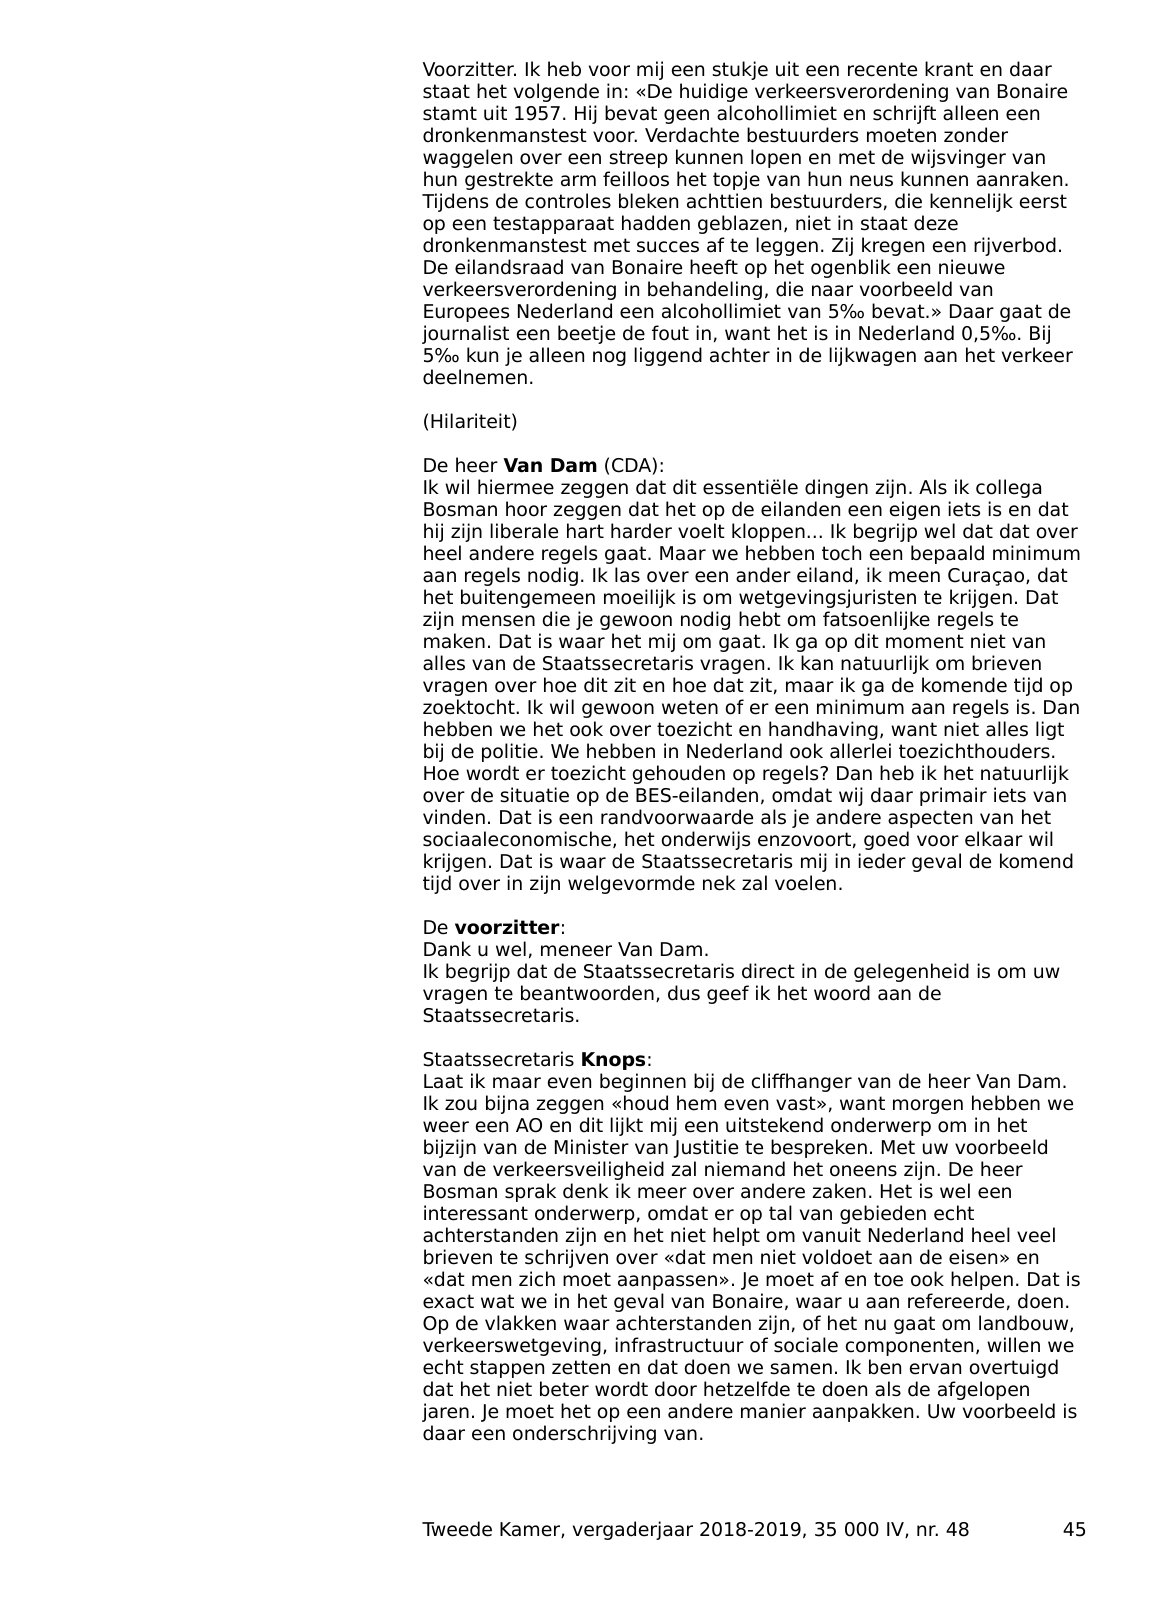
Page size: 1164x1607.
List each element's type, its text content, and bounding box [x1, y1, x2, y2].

text (Hilariteit) [422, 411, 1087, 433]
text Laat ik maar even beginnen bij de cliffhanger van de heer Van Dam. Ik zou bijna zeggen «houd hem even vast», want morgen hebben we weer een AO en dit lijkt mij een uitstekend onderwerp om in het bijzijn van de Minister van Justitie te bespreken. Met uw voorbeeld van de verkeersveiligheid zal niemand het oneens zijn. De heer Bosman sprak denk ik meer over andere zaken. Het is wel een interessant onderwerp, omdat er op tal van gebieden echt achterstanden zijn en het niet helpt om vanuit Nederland heel veel brieven te schrijven over «dat men niet voldoet aan de eisen» en «dat men zich moet aanpassen». Je moet af en toe ook helpen. Dat is exact wat we in het geval van Bonaire, waar u aan refereerde, doen. Op de vlakken waar achterstanden zijn, of het nu gaat om landbouw, verkeerswetgeving, infrastructuur of sociale componenten, willen we echt stappen zetten en dat doen we samen. Ik ben ervan overtuigd dat het niet beter wordt door hetzelfde te doen als de afgelopen jaren. Je moet het op een andere manier aanpakken. Uw voorbeeld is daar een onderschrijving van. [422, 1071, 1087, 1444]
text Ik begrijp dat de Staatssecretaris direct in de gelegenheid is om uw vragen te beantwoorden, dus geef ik het woord aan de Staatssecretaris. [422, 961, 1087, 1027]
text Dank u wel, meneer Van Dam. [422, 939, 1087, 961]
text Ik wil hiermee zeggen dat dit essentiële dingen zijn. Als ik collega Bosman hoor zeggen dat het op de eilanden een eigen iets is en dat hij zijn liberale hart harder voelt kloppen... Ik begrijp wel dat dat over heel andere regels gaat. Maar we hebben toch een bepaald minimum aan regels nodig. Ik las over een ander eiland, ik meen Curaçao, dat het buitengemeen moeilijk is om wetgevingsjuristen te krijgen. Dat zijn mensen die je gewoon nodig hebt om fatsoenlijke regels te maken. Dat is waar het mij om gaat. Ik ga op dit moment niet van alles van de Staatssecretaris vragen. Ik kan natuurlijk om brieven vragen over hoe dit zit en hoe dat zit, maar ik ga de komende tijd op zoektocht. Ik wil gewoon weten of er een minimum aan regels is. Dan hebben we het ook over toezicht en handhaving, want niet alles ligt bij de politie. We hebben in Nederland ook allerlei toezichthouders. Hoe wordt er toezicht gehouden op regels? Dan heb ik het natuurlijk over de situatie op de BES-eilanden, omdat wij daar primair iets van vinden. Dat is een randvoorwaarde als je andere aspecten van het sociaaleconomische, het onderwijs enzovoort, goed voor elkaar wil krijgen. Dat is waar de Staatssecretaris mij in ieder geval de komend tijd over in zijn welgevormde nek zal voelen. [422, 477, 1087, 895]
text Voorzitter. Ik heb voor mij een stukje uit een recente krant en daar staat het volgende in: «De huidige verkeersverordening van Bonaire stamt uit 1957. Hij bevat geen alcohollimiet en schrijft alleen een dronkenmanstest voor. Verdachte bestuurders moeten zonder waggelen over een streep kunnen lopen en met de wijsvinger van hun gestrekte arm feilloos het topje van hun neus kunnen aanraken. Tijdens de controles bleken achttien bestuurders, die kennelijk eerst op een testapparaat hadden geblazen, niet in staat deze dronkenmanstest met succes af te leggen. Zij kregen een rijverbod. De eilandsraad van Bonaire heeft op het ogenblik een nieuwe verkeersverordening in behandeling, die naar voorbeeld van Europees Nederland een alcohollimiet van 5‰ bevat.» Daar gaat de journalist een beetje de fout in, want het is in Nederland 0,5‰. Bij 5‰ kun je alleen nog liggend achter in de lijkwagen aan het verkeer deelnemen. [422, 59, 1087, 389]
text Staatssecretaris Knops: [422, 1049, 1087, 1071]
text De heer Van Dam (CDA): [422, 455, 1087, 477]
text De voorzitter: [422, 917, 1087, 939]
